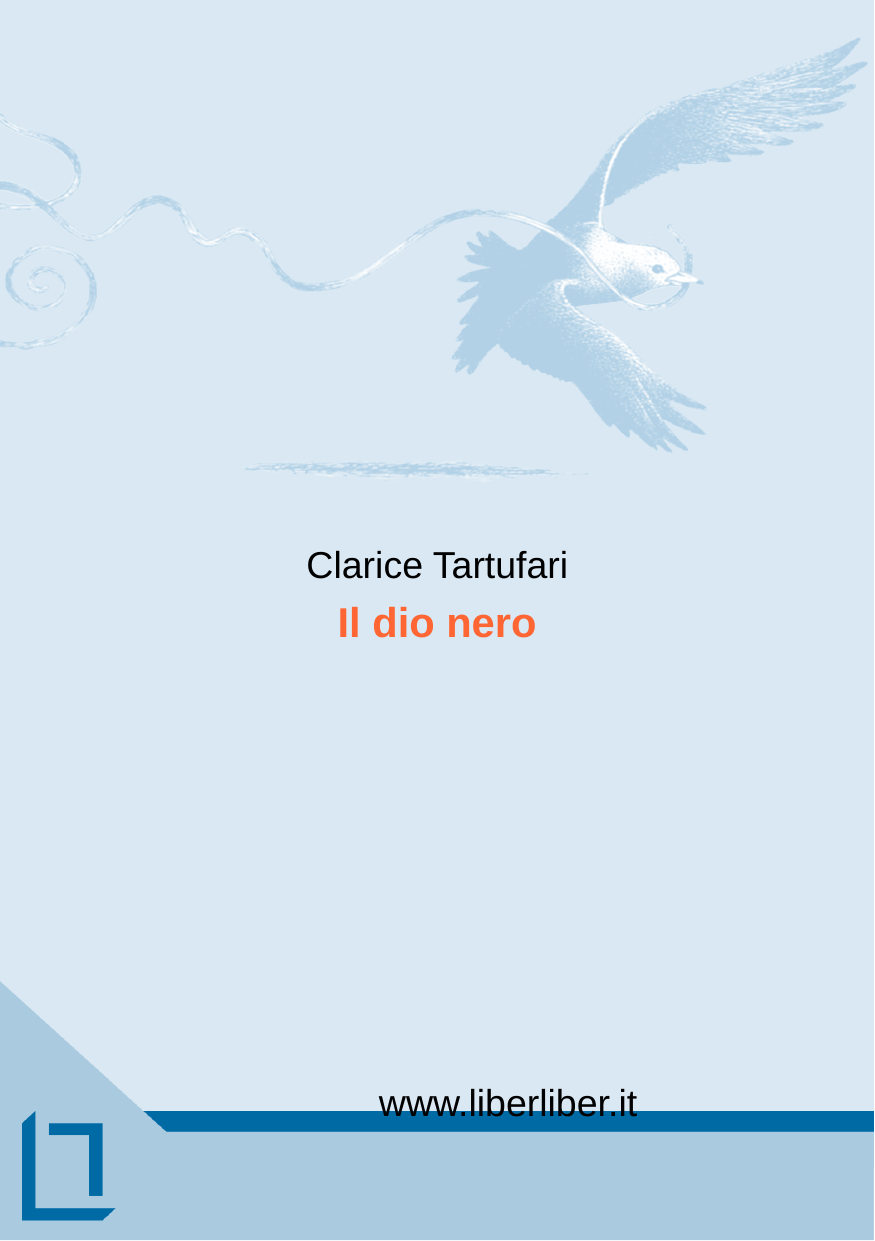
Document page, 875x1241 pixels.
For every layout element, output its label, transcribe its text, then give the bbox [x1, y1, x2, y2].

text www.liberliber.it [331, 1081, 685, 1124]
text Clarice Tartufari [94, 543, 779, 586]
text Il dio nero [94, 598, 779, 646]
picture [0, 0, 874, 1241]
